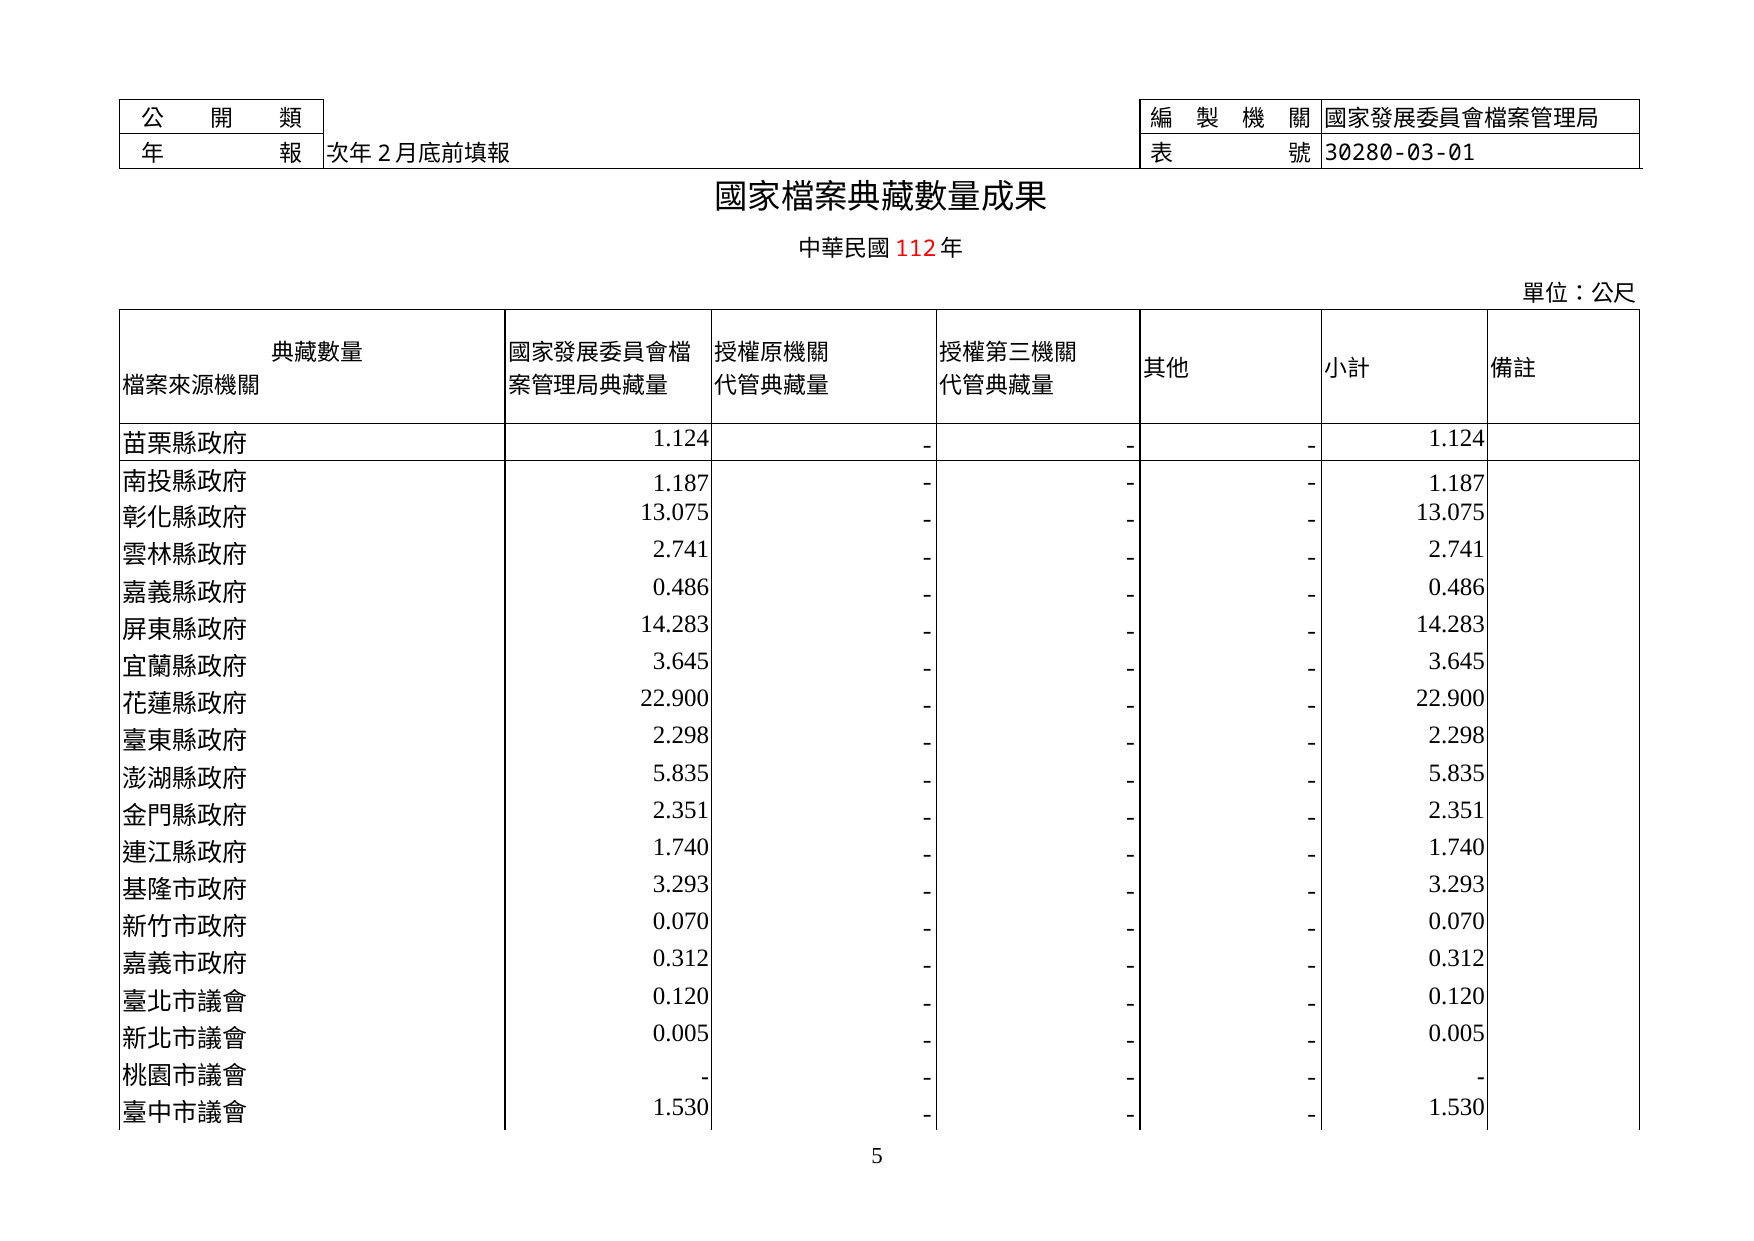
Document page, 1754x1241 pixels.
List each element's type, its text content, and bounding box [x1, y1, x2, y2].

table_cell 新北市議會 [120, 1018, 504, 1055]
table_cell [1488, 1018, 1639, 1055]
table_header [937, 99, 1139, 133]
table_cell - [712, 497, 936, 534]
table_cell 2.298 [506, 720, 711, 758]
table_cell - [1141, 758, 1321, 795]
table_cell - [937, 424, 1139, 460]
table_cell - [937, 1018, 1139, 1055]
table_cell - [1141, 424, 1321, 460]
table_cell - [937, 1055, 1139, 1092]
table_cell 3.645 [1322, 646, 1487, 683]
table_cell 0.070 [506, 906, 711, 943]
table_cell 其他 [1141, 310, 1321, 423]
table_cell - [712, 1055, 936, 1092]
table_cell [1488, 683, 1639, 720]
table_cell - [1141, 461, 1321, 497]
table_header 國家發展委員會檔案管理局 [1322, 100, 1639, 133]
table_cell [324, 274, 505, 309]
table_cell 1.740 [506, 832, 711, 869]
table_cell [937, 274, 1140, 309]
table_cell - [712, 535, 936, 572]
table_cell [1488, 497, 1639, 534]
table_cell [1140, 274, 1321, 309]
table_cell - [712, 424, 936, 460]
table_cell [1488, 461, 1639, 497]
table_cell 苗栗縣政府 [120, 424, 504, 460]
table_cell 典藏數量 檔案來源機關 [120, 310, 504, 423]
table_cell - [712, 906, 936, 943]
table_cell 5.835 [506, 758, 711, 795]
table_cell - [1141, 720, 1321, 758]
table_cell [505, 274, 712, 309]
table_cell 2.298 [1322, 720, 1487, 758]
table_cell 小計 [1322, 310, 1487, 423]
table_cell - [1141, 906, 1321, 943]
table_cell - [1141, 646, 1321, 683]
table_cell - [1141, 869, 1321, 906]
table_header [324, 99, 505, 133]
table_cell - [1141, 609, 1321, 646]
table_cell 彰化縣政府 [120, 497, 504, 534]
table_cell 2.351 [506, 795, 711, 832]
table_cell 1.530 [506, 1092, 711, 1129]
table_cell - [712, 944, 936, 981]
table_header [505, 99, 712, 133]
table_cell - [937, 1092, 1139, 1129]
table_cell - [712, 981, 936, 1018]
table_cell - [937, 869, 1139, 906]
table_cell [1488, 1055, 1639, 1092]
table_cell 1.187 [1322, 461, 1487, 497]
table_cell 2.351 [1322, 795, 1487, 832]
table_header [712, 99, 937, 133]
table_cell [1488, 832, 1639, 869]
table_cell 0.005 [1322, 1018, 1487, 1055]
table_cell - [712, 832, 936, 869]
table_cell 0.486 [1322, 572, 1487, 609]
table_cell 3.293 [506, 869, 711, 906]
table_cell 3.293 [1322, 869, 1487, 906]
table_cell 南投縣政府 [120, 461, 504, 497]
table_cell 0.486 [506, 572, 711, 609]
table_cell 0.070 [1322, 906, 1487, 943]
table_cell [1488, 720, 1639, 758]
table_cell 次年2月底前填報 [324, 133, 712, 168]
table_cell 花蓮縣政府 [120, 683, 504, 720]
table_cell - [712, 795, 936, 832]
table_cell - [712, 720, 936, 758]
table_header 公 開 類 [120, 100, 323, 133]
table_cell - [937, 535, 1139, 572]
table_cell - [937, 572, 1139, 609]
table_cell - [712, 758, 936, 795]
table_cell 1.530 [1322, 1092, 1487, 1129]
table_cell 嘉義市政府 [120, 944, 504, 981]
table_cell - [937, 981, 1139, 1018]
table_cell 0.005 [506, 1018, 711, 1055]
table_cell [1321, 274, 1487, 309]
table_cell 授權第三機關 代管典藏量 [937, 310, 1139, 423]
table_cell - [1322, 1055, 1487, 1092]
table_cell - [937, 683, 1139, 720]
table_cell 單位：公尺 [1488, 274, 1639, 309]
table_cell - [1141, 795, 1321, 832]
table_cell 1.124 [1322, 424, 1487, 460]
table_cell - [1141, 981, 1321, 1018]
table_cell 1.187 [506, 461, 711, 497]
table_cell 2.741 [506, 535, 711, 572]
table_cell 0.312 [1322, 944, 1487, 981]
table_cell - [1141, 572, 1321, 609]
table_cell - [1141, 683, 1321, 720]
table_cell [1488, 535, 1639, 572]
table_header 編 製 機 關 [1141, 100, 1321, 133]
table_cell - [937, 795, 1139, 832]
table_cell 1.124 [506, 424, 711, 460]
table_cell [1488, 1092, 1639, 1129]
table_cell 14.283 [1322, 609, 1487, 646]
table_cell 國家檔案典藏數量成果 [120, 169, 1643, 219]
table_cell 22.900 [506, 683, 711, 720]
table_cell [1488, 424, 1639, 460]
table_cell 0.312 [506, 944, 711, 981]
table_cell - [712, 1018, 936, 1055]
table_cell 5.835 [1322, 758, 1487, 795]
table_cell 新竹市政府 [120, 906, 504, 943]
table_cell 年 報 [120, 134, 323, 168]
table_cell 宜蘭縣政府 [120, 646, 504, 683]
table_cell - [937, 609, 1139, 646]
table_cell - [937, 461, 1139, 497]
table_cell - [937, 646, 1139, 683]
table_cell - [1141, 832, 1321, 869]
table_cell [1488, 609, 1639, 646]
table_cell 桃園市議會 [120, 1055, 504, 1092]
table_cell 中華民國112年 [120, 219, 1643, 274]
table_cell 備註 [1488, 310, 1639, 423]
table_cell 臺中市議會 [120, 1092, 504, 1129]
table_cell 30280-03-01 [1322, 134, 1639, 168]
table_cell [712, 133, 937, 168]
table_cell 基隆市政府 [120, 869, 504, 906]
table_cell - [937, 906, 1139, 943]
table_cell - [1141, 1018, 1321, 1055]
table_cell 0.120 [506, 981, 711, 1018]
table_cell 13.075 [1322, 497, 1487, 534]
table_cell 屏東縣政府 [120, 609, 504, 646]
table_cell - [1141, 1092, 1321, 1129]
table_cell 0.120 [1322, 981, 1487, 1018]
table_cell 22.900 [1322, 683, 1487, 720]
table_cell [1488, 572, 1639, 609]
table_cell 3.645 [506, 646, 711, 683]
table_cell - [712, 461, 936, 497]
table_cell - [506, 1055, 711, 1092]
table_cell - [1141, 535, 1321, 572]
table_cell [120, 274, 324, 309]
table_cell 14.283 [506, 609, 711, 646]
table_cell - [712, 572, 936, 609]
table_cell - [937, 720, 1139, 758]
table_cell 授權原機關 代管典藏量 [712, 310, 936, 423]
table_cell - [712, 683, 936, 720]
table_cell - [1141, 1055, 1321, 1092]
table_cell 國家發展委員會檔案管理局典藏量 [506, 310, 711, 423]
table_cell - [937, 832, 1139, 869]
table_cell 1.740 [1322, 832, 1487, 869]
table_cell - [712, 646, 936, 683]
table_cell [712, 274, 937, 309]
table_cell 臺北市議會 [120, 981, 504, 1018]
table_cell [1488, 981, 1639, 1018]
table_cell 連江縣政府 [120, 832, 504, 869]
table_cell 2.741 [1322, 535, 1487, 572]
table_cell [1488, 869, 1639, 906]
table_cell - [937, 944, 1139, 981]
table_cell [937, 133, 1139, 168]
table_cell - [712, 869, 936, 906]
table_cell 表 號 [1141, 134, 1321, 168]
table_cell - [937, 758, 1139, 795]
table_cell 金門縣政府 [120, 795, 504, 832]
table_cell - [712, 609, 936, 646]
table_cell 13.075 [506, 497, 711, 534]
table_cell - [1141, 497, 1321, 534]
table_cell [1488, 795, 1639, 832]
table_cell [1488, 906, 1639, 943]
table_cell - [937, 497, 1139, 534]
table_cell 嘉義縣政府 [120, 572, 504, 609]
table_cell 雲林縣政府 [120, 535, 504, 572]
table_cell [1488, 646, 1639, 683]
table_cell [1488, 758, 1639, 795]
table_cell 澎湖縣政府 [120, 758, 504, 795]
table_cell - [712, 1092, 936, 1129]
table_cell 臺東縣政府 [120, 720, 504, 758]
table_cell [1488, 944, 1639, 981]
table_cell - [1141, 944, 1321, 981]
